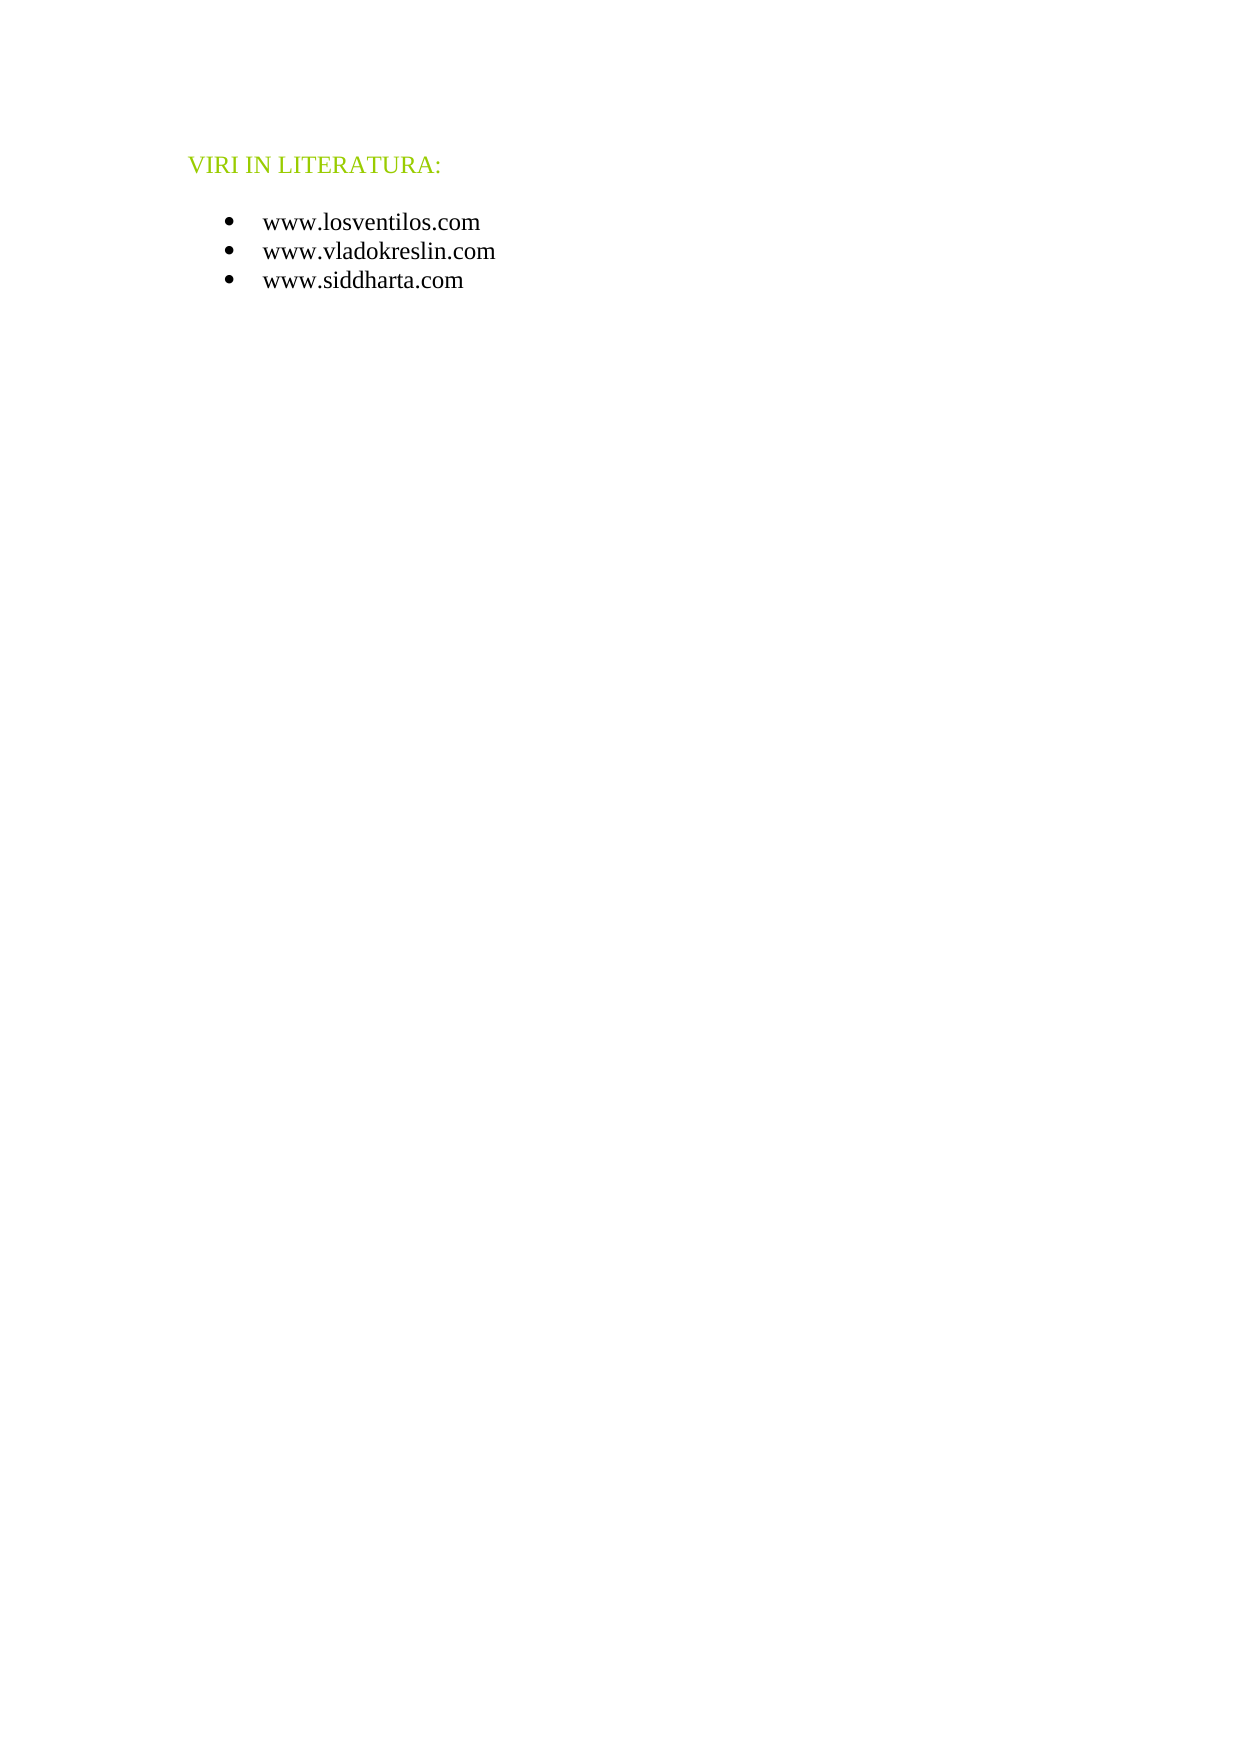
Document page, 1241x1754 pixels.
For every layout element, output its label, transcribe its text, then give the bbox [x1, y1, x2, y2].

list www.siddharta.com [225, 265, 1053, 294]
list www.vladokreslin.com [225, 236, 1053, 265]
list www.losventilos.com [225, 207, 1053, 236]
text VIRI IN LITERATURA: [187, 150, 1053, 179]
